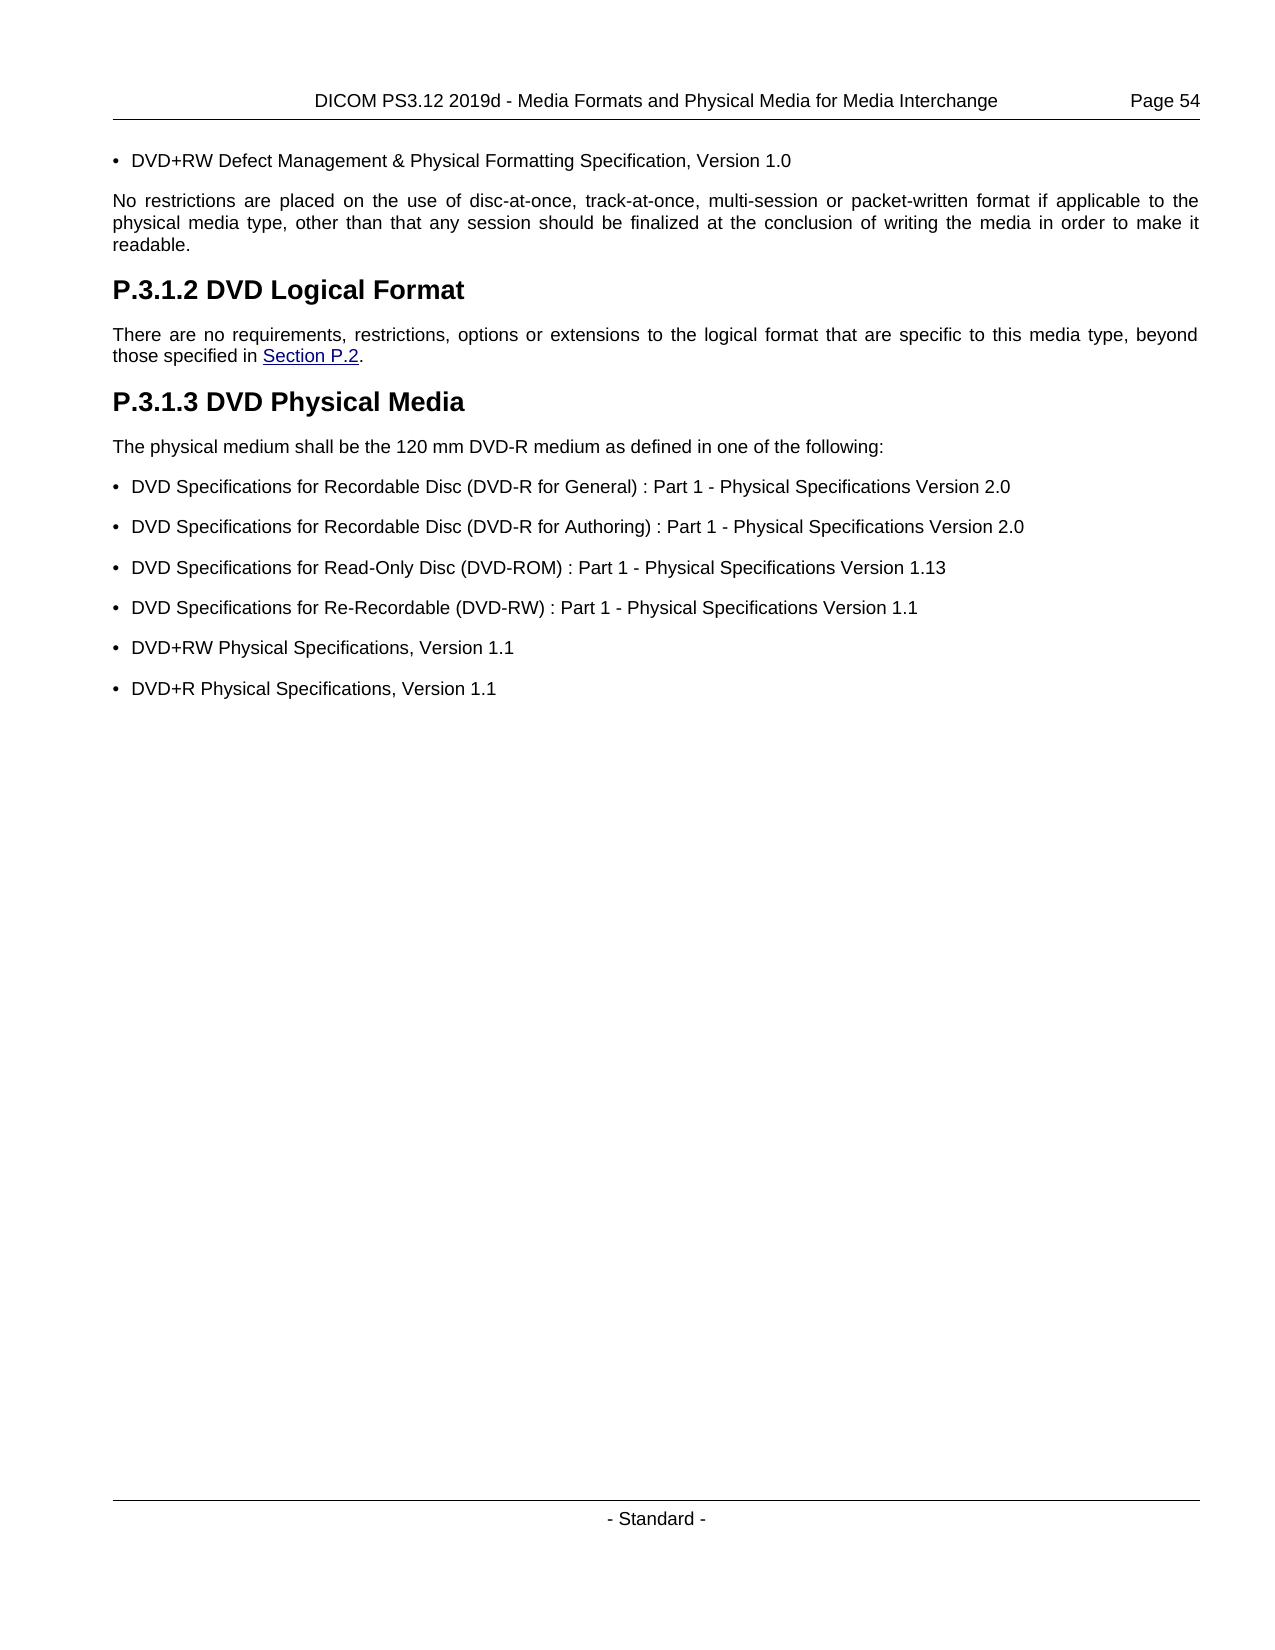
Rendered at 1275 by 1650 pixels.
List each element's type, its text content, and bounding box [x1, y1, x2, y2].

text • DVD+RW Defect Management & Physical Formatting Specification, Version 1.0 [112, 150, 1200, 172]
text The physical medium shall be the 120 mm DVD-R medium as defined in one of the following: [112, 436, 1200, 457]
text • DVD Specifications for Read-Only Disc (DVD-ROM) : Part 1 - Physical Specifications Version 1.13 [112, 557, 1200, 578]
text P.3.1.2 DVD Logical Format [112, 274, 1200, 305]
text • DVD Specifications for Recordable Disc (DVD-R for Authoring) : Part 1 - Physical Specifications Version 2.0 [112, 516, 1200, 538]
text • DVD Specifications for Recordable Disc (DVD-R for General) : Part 1 - Physical Specifications Version 2.0 [112, 476, 1200, 497]
text P.3.1.3 DVD Physical Media [112, 386, 1200, 417]
text No restrictions are placed on the use of disc-at-once, track-at-once, multi-session or packet-written format if applicable to the physical media type, other than that any session should be finalized at the conclusion of writing the media in order to make it readable. [112, 190, 1200, 255]
text • DVD+RW Physical Specifications, Version 1.1 [112, 637, 1200, 659]
text There are no requirements, restrictions, options or extensions to the logical format that are specific to this media type, beyond those specified in Section P.2. [112, 324, 1200, 367]
text • DVD+R Physical Specifications, Version 1.1 [112, 677, 1200, 699]
text • DVD Specifications for Re-Recordable (DVD-RW) : Part 1 - Physical Specifications Version 1.1 [112, 597, 1200, 618]
